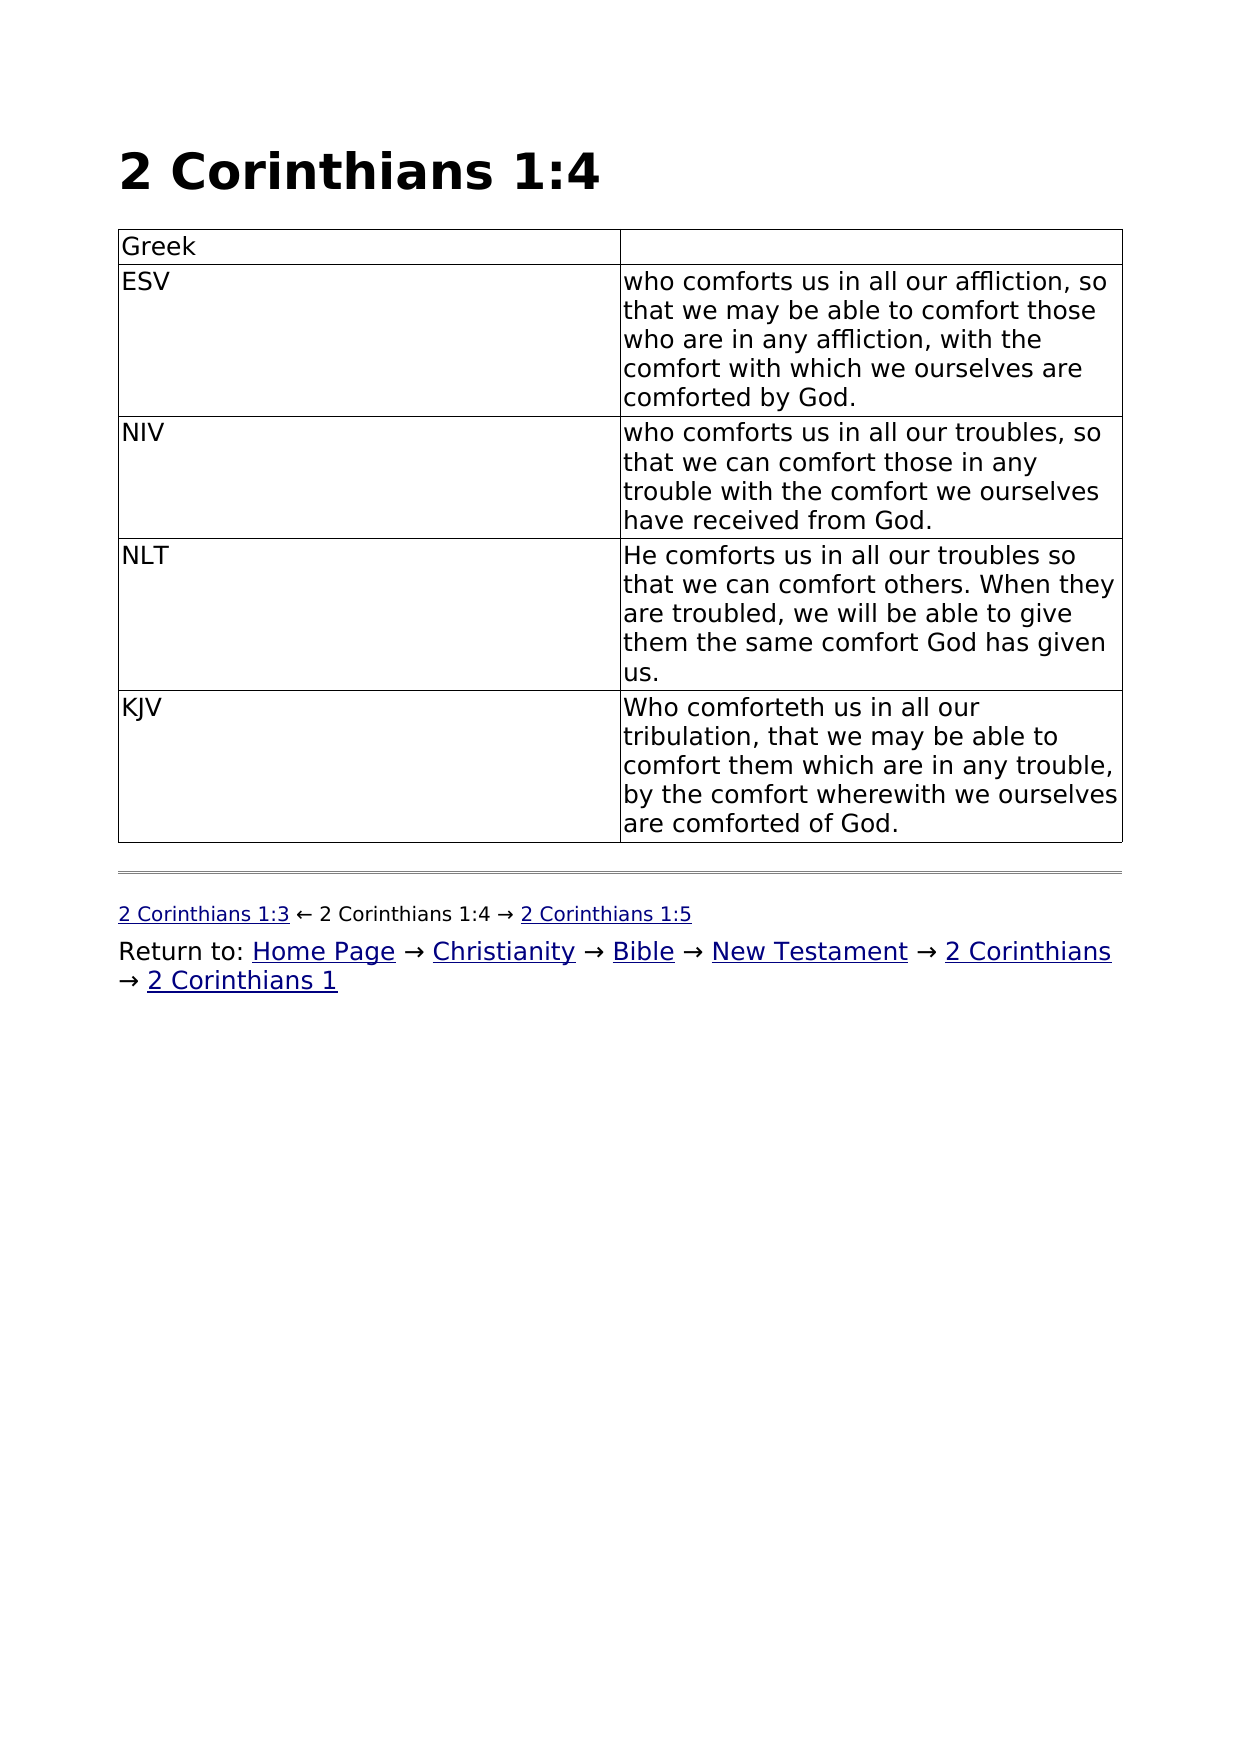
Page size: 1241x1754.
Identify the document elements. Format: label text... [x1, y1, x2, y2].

table_cell who comforts us in all our troubles, so that we can comfort those in any trouble with the comfort we ourselves have received from God. [621, 417, 1122, 538]
table_cell NLT [119, 539, 620, 690]
table_cell who comforts us in all our affliction, so that we may be able to comfort those who are in any affliction, with the comfort with which we ourselves are comforted by God. [621, 265, 1122, 416]
table_cell KJV [119, 691, 620, 842]
table_cell He comforts us in all our troubles so that we can comfort others. When they are troubled, we will be able to give them the same comfort God has given us. [621, 539, 1122, 690]
text Return to: Home Page → Christianity → Bible → New Testament → 2 Corinthians → 2 Corinthians 1 [118, 937, 1122, 995]
table_header Greek [119, 230, 620, 264]
table_cell Who comforteth us in all our tribulation, that we may be able to comfort them which are in any trouble, by the comfort wherewith we ourselves are comforted of God. [621, 691, 1122, 842]
table_cell ESV [119, 265, 620, 416]
table_cell NIV [119, 417, 620, 538]
table_header [621, 230, 1122, 264]
subtitle 2 Corinthians 1:4 [118, 143, 1122, 201]
text 2 Corinthians 1:3 ← 2 Corinthians 1:4 → 2 Corinthians 1:5 [118, 903, 1122, 937]
